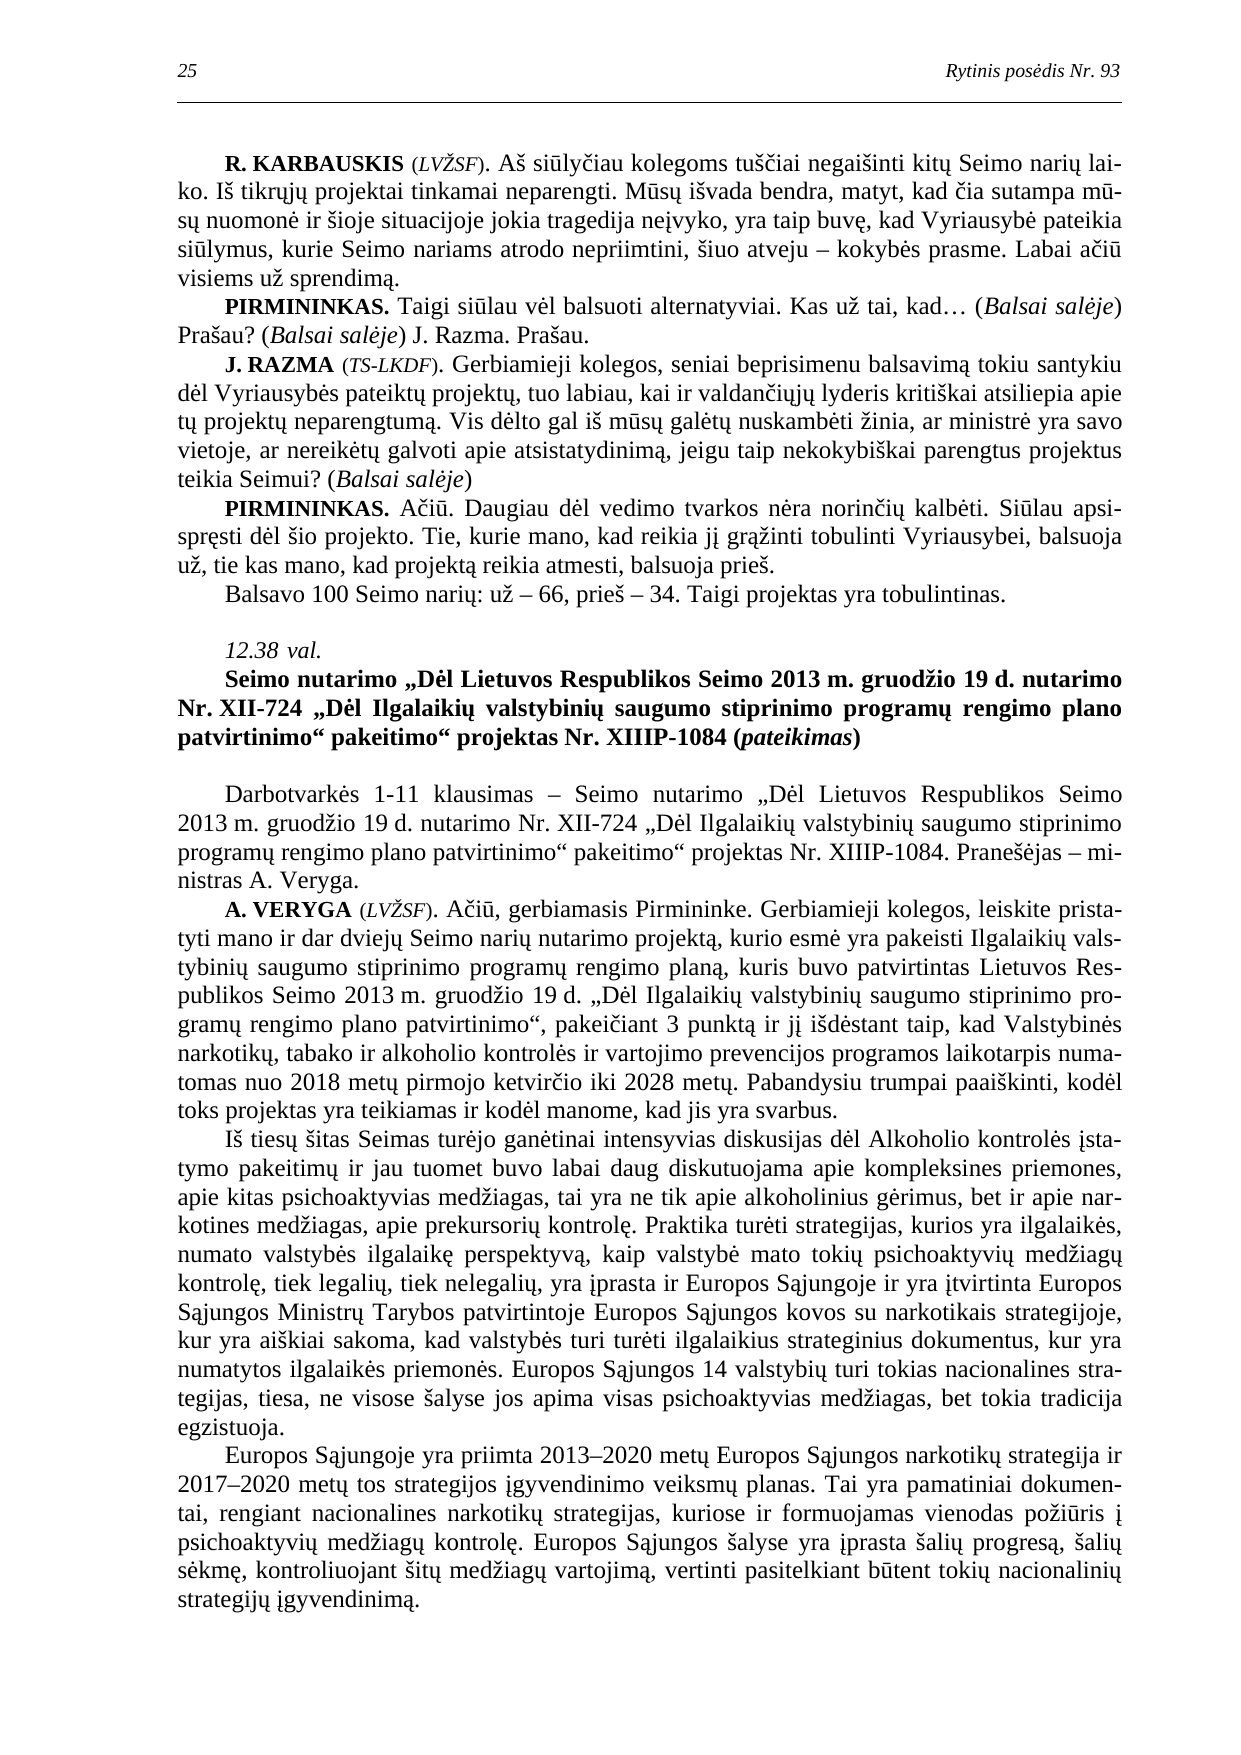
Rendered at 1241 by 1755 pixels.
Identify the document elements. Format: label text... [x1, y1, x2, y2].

text Sei­mo nu­ta­ri­mo „Dėl Lie­tu­vos Res­pub­li­kos Sei­mo 2013 m. gruo­džio 19 d. nu­ta­ri­mo Nr. XII-724 „Dėl Il­ga­lai­kių vals­ty­bi­nių sau­gu­mo stip­ri­ni­mo pro­gra­mų ren­gi­mo pla­no pa­tvir­ti­ni­mo“ pa­kei­ti­mo“ pro­jek­tas Nr. XIIIP-1084 (pa­tei­ki­mas) [177, 664, 1122, 750]
text Iš tie­sų ši­tas Sei­mas tu­rė­jo ga­nė­ti­nai in­ten­sy­vias dis­ku­si­jas dėl Al­ko­ho­lio kon­tro­lės įsta­ty­mo pa­kei­ti­mų ir jau tuo­met bu­vo la­bai daug dis­ku­tuo­ja­ma apie kom­plek­si­nes prie­mo­nes, apie ki­tas psi­cho­ak­ty­vias me­džia­gas, tai yra ne tik apie al­ko­ho­li­nius gė­ri­mus, bet ir apie nar­ko­ti­nes me­džia­gas, apie pre­kur­so­rių kon­tro­lę. Prak­ti­ka tu­rė­ti stra­te­gi­jas, ku­rios yra il­ga­lai­kės, nu­ma­to vals­ty­bės il­ga­lai­kę per­spek­ty­vą, kaip vals­ty­bė ma­to to­kių psi­cho­ak­ty­vių me­džia­gų kon­tro­lę, tiek le­ga­lių, tiek ne­le­ga­lių, yra įpras­ta ir Eu­ro­pos Są­jun­go­je ir yra įtvir­tin­ta Eu­ro­pos Są­jun­gos Mi­nist­rų Ta­ry­bos pa­tvir­tin­to­je Eu­ro­pos Są­jun­gos ko­vos su nar­ko­ti­kais stra­te­gi­jo­je, kur yra aiš­kiai sa­ko­ma, kad vals­ty­bės tu­ri tu­rė­ti il­ga­lai­kius stra­te­gi­nius do­ku­men­tus, kur yra nu­ma­ty­tos il­ga­lai­kės prie­mo­nės. Eu­ro­pos Są­jun­gos 14 vals­ty­bių tu­ri to­kias na­cio­na­li­nes stra­te­gi­jas, tie­sa, ne vi­so­se ša­ly­se jos ap­ima vi­sas psi­cho­ak­ty­vias me­džia­gas, bet to­kia tra­di­ci­ja eg­zis­tuo­ja. [177, 1124, 1122, 1440]
text A. VERYGA (LVŽSF). Ačiū, ger­bia­ma­sis Pir­mi­nin­ke. Ger­bia­mie­ji ko­le­gos, leis­ki­te pri­sta­ty­ti ma­no ir dar dvie­jų Sei­mo na­rių nu­ta­ri­mo pro­jek­tą, ku­rio es­mė yra pa­keis­ti Il­ga­lai­kių vals­ty­bi­nių sau­gu­mo stip­ri­ni­mo pro­gra­mų ren­gi­mo pla­ną, ku­ris bu­vo pa­tvir­tin­tas Lie­tu­vos Res­pub­li­kos Sei­mo 2013 m. gruo­džio 19 d. „Dėl Il­ga­lai­kių vals­ty­bi­nių sau­gu­mo stip­ri­ni­mo pro­gra­mų ren­gi­mo pla­no pa­tvir­ti­ni­mo“, pa­kei­čiant 3 punk­tą ir jį iš­dės­tant taip, kad Vals­ty­bi­nės nar­ko­ti­kų, ta­ba­ko ir al­ko­ho­lio kon­tro­lės ir var­to­ji­mo pre­ven­ci­jos pro­gra­mos lai­ko­tar­pis nu­ma­to­mas nuo 2018 me­tų pir­mo­jo ket­vir­čio iki 2028 me­tų. Pa­ban­dy­siu trum­pai pa­aiš­kin­ti, ko­dėl toks pro­jek­tas yra tei­kia­mas ir ko­dėl ma­no­me, kad jis yra svar­bus. [177, 894, 1122, 1124]
text 12.38 val. [224, 636, 1122, 664]
text Dar­bo­tvarkės 1-11 klau­si­mas – Sei­mo nu­ta­ri­mo „Dėl Lie­tu­vos Res­pub­li­kos Sei­mo 2013 m. gruo­džio 19 d. nu­ta­ri­mo Nr. XII-724 „Dėl Il­ga­lai­kių vals­ty­bi­nių sau­gu­mo stip­ri­ni­mo pro­gra­mų ren­gi­mo pla­no pa­tvir­ti­ni­mo“ pa­kei­ti­mo“ pro­jek­tas Nr. XIIIP-1084. Pra­ne­šė­jas – mi­nist­ras A. Ve­ry­ga. [177, 779, 1122, 894]
text PIRMININKAS. Tai­gi siū­lau vėl bal­suo­ti al­ter­na­ty­viai. Kas už tai, kad… (Bal­sai sa­lė­je) Pra­šau? (Bal­sai sa­lė­je) J. Raz­ma. Pra­šau. [177, 291, 1122, 349]
text Eu­ro­pos Są­jun­go­je yra pri­im­ta 2013–2020 me­tų Eu­ro­pos Są­jun­gos nar­ko­ti­kų stra­te­gi­ja ir 2017–2020 me­tų tos stra­te­gi­jos įgy­ven­di­ni­mo veiks­mų pla­nas. Tai yra pa­ma­ti­niai do­ku­men­tai, ren­giant na­cio­na­li­nes nar­ko­ti­kų stra­te­gi­jas, ku­rio­se ir for­muo­ja­mas vie­no­das po­žiū­ris į psi­cho­ak­ty­vių me­džia­gų kon­tro­lę. Eu­ro­pos Są­jun­go­s ša­ly­se yra įpras­ta ša­lių pro­gre­są, ša­lių sėk­mę, kon­tro­liuo­jant ši­tų me­džia­gų var­to­ji­mą, ver­tin­ti pa­si­tel­kiant bū­tent to­kių na­cio­na­li­nių stra­te­gi­jų įgy­ven­di­ni­mą. [177, 1440, 1122, 1613]
text R. KARBAUSKIS (LVŽSF). Aš siū­ly­čiau ko­le­goms tuš­čiai ne­gai­šin­ti ki­tų Sei­mo na­rių lai­ko. Iš tik­rų­jų pro­jek­tai tin­ka­mai ne­pa­reng­ti. Mū­sų iš­va­da ben­dra, ma­tyt, kad čia su­tam­pa mū­sų nuo­mo­nė ir šio­je si­tu­a­ci­jo­je jo­kia tra­ge­di­ja ne­įvy­ko, yra taip bu­vę, kad Vy­riau­sy­bė pa­tei­kia siū­ly­mus, ku­rie Sei­mo na­riams at­ro­do ne­pri­im­ti­ni, šiuo at­ve­ju – ko­ky­bės pras­me. La­bai ačiū vi­siems už spren­di­mą. [177, 148, 1122, 291]
text Bal­sa­vo 100 Sei­mo na­rių: už – 66, prieš – 34. Tai­gi pro­jek­tas yra to­bu­lin­ti­nas. [177, 579, 1122, 608]
text J. RAZMA (TS-LKDF). Ger­bia­mie­ji ko­le­gos, se­niai be­pri­si­me­nu bal­sa­vi­mą to­kiu san­ty­kiu dėl Vy­riau­sy­bės pa­teik­tų pro­jek­tų, tuo la­biau, kai ir val­dan­čių­jų ly­de­ris kri­tiš­kai at­si­lie­pia apie tų pro­jek­tų ne­pa­reng­tu­mą. Vis dėl­to gal iš mū­sų ga­lė­tų nu­skam­bė­ti ži­nia, ar mi­nist­rė yra sa­vo vie­to­je, ar ne­rei­kė­tų gal­vo­ti apie at­si­sta­ty­di­ni­mą, jei­gu taip ne­ko­ky­biš­kai pa­reng­tus pro­jek­tus tei­kia Sei­mui? (Bal­sai sa­lė­je) [177, 349, 1122, 493]
text PIRMININKAS. Ačiū. Dau­giau dėl ve­di­mo tvar­kos nė­ra no­rin­čių kal­bė­ti. Siū­lau ap­si­spręs­ti dėl šio pro­jek­to. Tie, ku­rie ma­no, kad rei­kia jį grą­žin­ti to­bu­lin­ti Vy­riau­sy­bei, bal­suo­ja už, tie kas ma­no, kad pro­jek­tą rei­kia at­mes­ti, bal­suo­ja prieš. [177, 493, 1122, 579]
